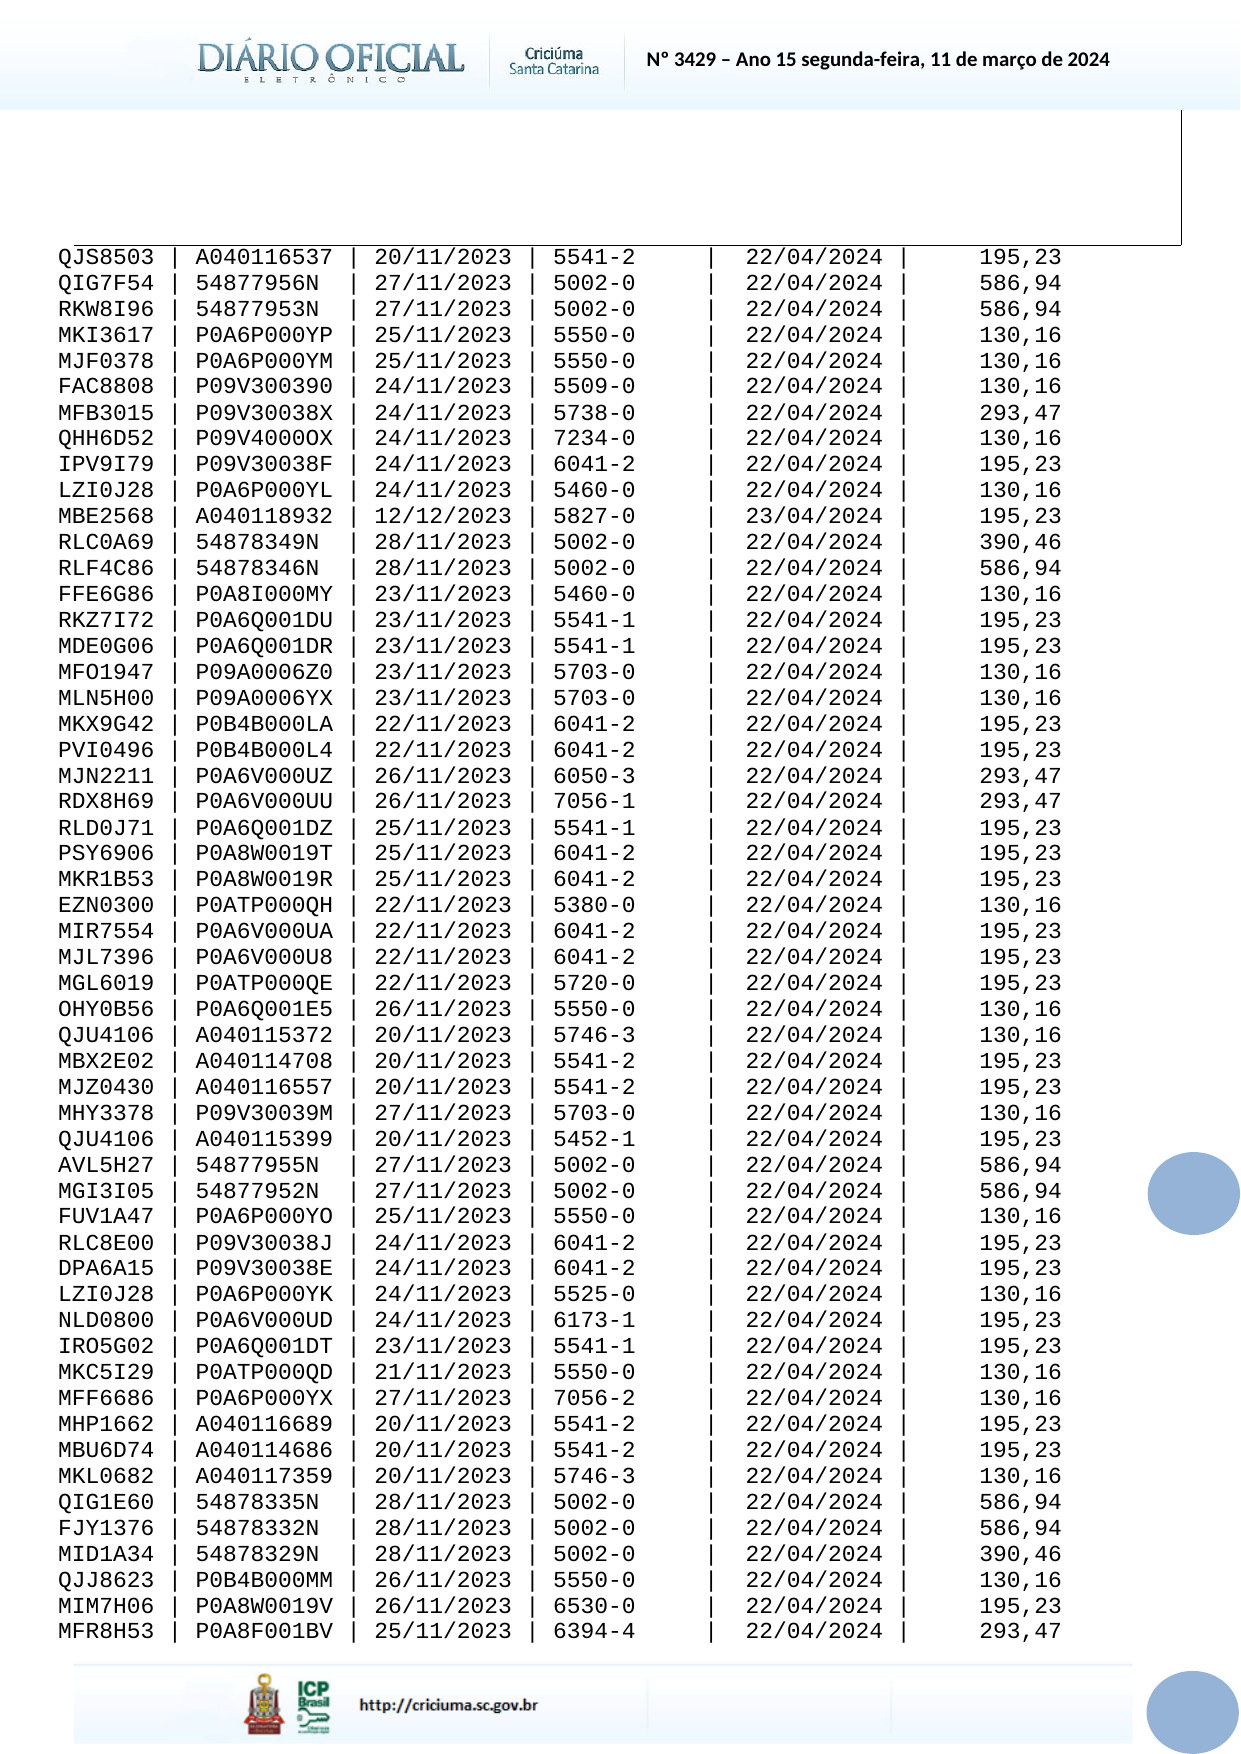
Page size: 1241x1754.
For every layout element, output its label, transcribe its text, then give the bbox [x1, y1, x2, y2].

text MFR8H53 | P0A8F001BV | 25/11/2023 | 6394-4 | 22/04/2024 | 293,47 [44, 1620, 1181, 1646]
text DPA6A15 | P09V30038E | 24/11/2023 | 6041-2 | 22/04/2024 | 195,23 [44, 1257, 1181, 1283]
text QHH6D52 | P09V4000OX | 24/11/2023 | 7234-0 | 22/04/2024 | 130,16 [44, 427, 1181, 453]
text NLD0800 | P0A6V000UD | 24/11/2023 | 6173-1 | 22/04/2024 | 195,23 [44, 1309, 1181, 1334]
text LZI0J28 | P0A6P000YK | 24/11/2023 | 5525-0 | 22/04/2024 | 130,16 [44, 1283, 1181, 1309]
text MJF0378 | P0A6P000YM | 25/11/2023 | 5550-0 | 22/04/2024 | 130,16 [44, 349, 1181, 375]
text MID1A34 | 54878329N | 28/11/2023 | 5002-0 | 22/04/2024 | 390,46 [44, 1542, 1181, 1568]
text MIM7H06 | P0A8W0019V | 26/11/2023 | 6530-0 | 22/04/2024 | 195,23 [44, 1594, 1181, 1620]
text QJU4106 | A040115372 | 20/11/2023 | 5746-3 | 22/04/2024 | 130,16 [44, 1023, 1181, 1049]
text IPV9I79 | P09V30038F | 24/11/2023 | 6041-2 | 22/04/2024 | 195,23 [44, 453, 1181, 479]
text MKI3617 | P0A6P000YP | 25/11/2023 | 5550-0 | 22/04/2024 | 130,16 [44, 323, 1181, 349]
text MBE2568 | A040118932 | 12/12/2023 | 5827-0 | 23/04/2024 | 195,23 [44, 504, 1181, 531]
text FAC8808 | P09V300390 | 24/11/2023 | 5509-0 | 22/04/2024 | 130,16 [44, 375, 1181, 401]
text MKX9G42 | P0B4B000LA | 22/11/2023 | 6041-2 | 22/04/2024 | 195,23 [44, 712, 1181, 738]
text QIG7F54 | 54877956N | 27/11/2023 | 5002-0 | 22/04/2024 | 586,94 [44, 271, 1181, 297]
text FUV1A47 | P0A6P000YO | 25/11/2023 | 5550-0 | 22/04/2024 | 130,16 [44, 1205, 1171, 1231]
text RLC8E00 | P09V30038J | 24/11/2023 | 6041-2 | 22/04/2024 | 195,23 [44, 1231, 1181, 1257]
text PSY6906 | P0A8W0019T | 25/11/2023 | 6041-2 | 22/04/2024 | 195,23 [44, 842, 1181, 868]
text LZI0J28 | P0A6P000YL | 24/11/2023 | 5460-0 | 22/04/2024 | 130,16 [44, 479, 1181, 504]
text QJU4106 | A040115399 | 20/11/2023 | 5452-1 | 22/04/2024 | 195,23 [44, 1127, 1181, 1153]
text MFB3015 | P09V30038X | 24/11/2023 | 5738-0 | 22/04/2024 | 293,47 [44, 401, 1181, 427]
text MIR7554 | P0A6V000UA | 22/11/2023 | 6041-2 | 22/04/2024 | 195,23 [44, 919, 1181, 946]
text RDX8H69 | P0A6V000UU | 26/11/2023 | 7056-1 | 22/04/2024 | 293,47 [44, 790, 1181, 816]
text MFO1947 | P09A0006Z0 | 23/11/2023 | 5703-0 | 22/04/2024 | 130,16 [44, 660, 1181, 686]
text PVI0496 | P0B4B000L4 | 22/11/2023 | 6041-2 | 22/04/2024 | 195,23 [44, 738, 1181, 764]
text MKC5I29 | P0ATP000QD | 21/11/2023 | 5550-0 | 22/04/2024 | 130,16 [44, 1361, 1181, 1386]
text FJY1376 | 54878332N | 28/11/2023 | 5002-0 | 22/04/2024 | 586,94 [44, 1516, 1181, 1542]
text QJS8503 | A040116537 | 20/11/2023 | 5541-2 | 22/04/2024 | 195,23 [44, 245, 1181, 271]
text RLD0J71 | P0A6Q001DZ | 25/11/2023 | 5541-1 | 22/04/2024 | 195,23 [44, 816, 1181, 842]
text EZN0300 | P0ATP000QH | 22/11/2023 | 5380-0 | 22/04/2024 | 130,16 [44, 894, 1181, 919]
text MJL7396 | P0A6V000U8 | 22/11/2023 | 6041-2 | 22/04/2024 | 195,23 [44, 946, 1181, 971]
text MJN2211 | P0A6V000UZ | 26/11/2023 | 6050-3 | 22/04/2024 | 293,47 [44, 764, 1181, 790]
text MLN5H00 | P09A0006YX | 23/11/2023 | 5703-0 | 22/04/2024 | 130,16 [44, 686, 1181, 712]
text MBU6D74 | A040114686 | 20/11/2023 | 5541-2 | 22/04/2024 | 195,23 [44, 1438, 1181, 1464]
text RKZ7I72 | P0A6Q001DU | 23/11/2023 | 5541-1 | 22/04/2024 | 195,23 [44, 608, 1181, 634]
text IRO5G02 | P0A6Q001DT | 23/11/2023 | 5541-1 | 22/04/2024 | 195,23 [44, 1334, 1181, 1361]
text RLC0A69 | 54878349N | 28/11/2023 | 5002-0 | 22/04/2024 | 390,46 [44, 531, 1181, 556]
text OHY0B56 | P0A6Q001E5 | 26/11/2023 | 5550-0 | 22/04/2024 | 130,16 [44, 997, 1181, 1023]
text MHY3378 | P09V30039M | 27/11/2023 | 5703-0 | 22/04/2024 | 130,16 [44, 1101, 1181, 1127]
text MGI3I05 | 54877952N | 27/11/2023 | 5002-0 | 22/04/2024 | 586,94 [44, 1179, 1150, 1205]
text MDE0G06 | P0A6Q001DR | 23/11/2023 | 5541-1 | 22/04/2024 | 195,23 [44, 634, 1181, 660]
text MJZ0430 | A040116557 | 20/11/2023 | 5541-2 | 22/04/2024 | 195,23 [44, 1075, 1181, 1101]
text MKR1B53 | P0A8W0019R | 25/11/2023 | 6041-2 | 22/04/2024 | 195,23 [44, 868, 1181, 894]
text MGL6019 | P0ATP000QE | 22/11/2023 | 5720-0 | 22/04/2024 | 195,23 [44, 971, 1181, 997]
text QIG1E60 | 54878335N | 28/11/2023 | 5002-0 | 22/04/2024 | 586,94 [44, 1490, 1181, 1516]
text RKW8I96 | 54877953N | 27/11/2023 | 5002-0 | 22/04/2024 | 586,94 [44, 297, 1181, 323]
text MHP1662 | A040116689 | 20/11/2023 | 5541-2 | 22/04/2024 | 195,23 [44, 1412, 1181, 1438]
text MBX2E02 | A040114708 | 20/11/2023 | 5541-2 | 22/04/2024 | 195,23 [44, 1049, 1181, 1075]
text MKL0682 | A040117359 | 20/11/2023 | 5746-3 | 22/04/2024 | 130,16 [44, 1464, 1181, 1490]
text AVL5H27 | 54877955N | 27/11/2023 | 5002-0 | 22/04/2024 | 586,94 [44, 1153, 1180, 1179]
text MFF6686 | P0A6P000YX | 27/11/2023 | 7056-2 | 22/04/2024 | 130,16 [44, 1386, 1181, 1412]
text RLF4C86 | 54878346N | 28/11/2023 | 5002-0 | 22/04/2024 | 586,94 [44, 556, 1181, 582]
text FFE6G86 | P0A8I000MY | 23/11/2023 | 5460-0 | 22/04/2024 | 130,16 [44, 582, 1181, 608]
text QJJ8623 | P0B4B000MM | 26/11/2023 | 5550-0 | 22/04/2024 | 130,16 [44, 1568, 1181, 1594]
